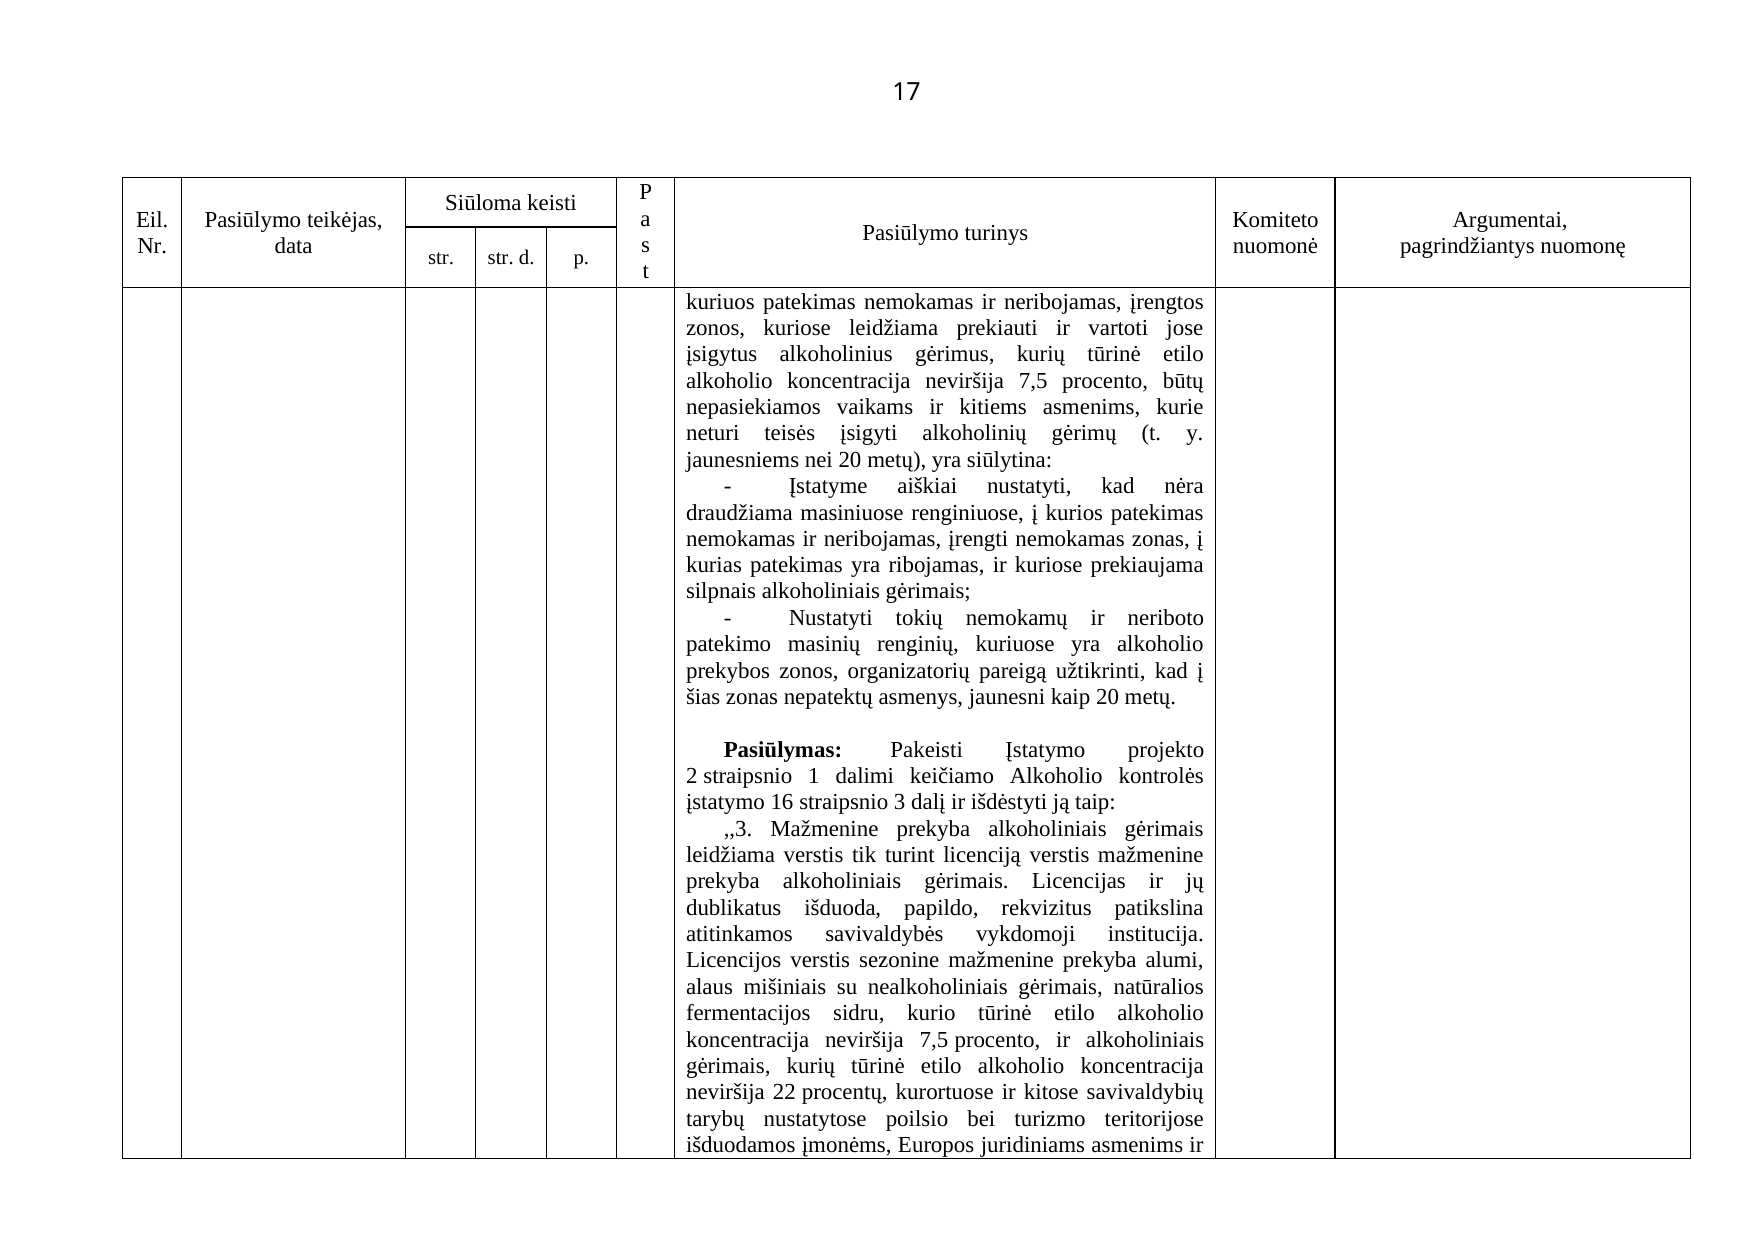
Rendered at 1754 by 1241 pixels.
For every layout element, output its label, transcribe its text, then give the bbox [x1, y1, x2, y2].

table_header Pasiūlymo turinys [675, 178, 1215, 287]
table_header Pastabos [617, 178, 674, 287]
table_cell [1336, 288, 1690, 1157]
table_cell str. d. [476, 228, 546, 287]
table_cell [406, 288, 475, 1157]
table_header Komiteto nuomonė [1216, 178, 1334, 287]
table_cell p. [547, 228, 616, 287]
table_cell [617, 288, 674, 1157]
table_cell [123, 288, 181, 1157]
table_cell [1216, 288, 1334, 1157]
table_cell str. [406, 228, 475, 287]
table_cell [547, 288, 616, 1157]
table_header Pasiūlymo teikėjas, data [182, 178, 405, 287]
table_header Argumentai, pagrindžiantys nuomonę [1336, 178, 1690, 287]
table_cell [182, 288, 405, 1157]
table_header Eil. Nr. [123, 178, 181, 287]
table_cell [476, 288, 546, 1157]
table_header Siūloma keisti [406, 178, 616, 226]
